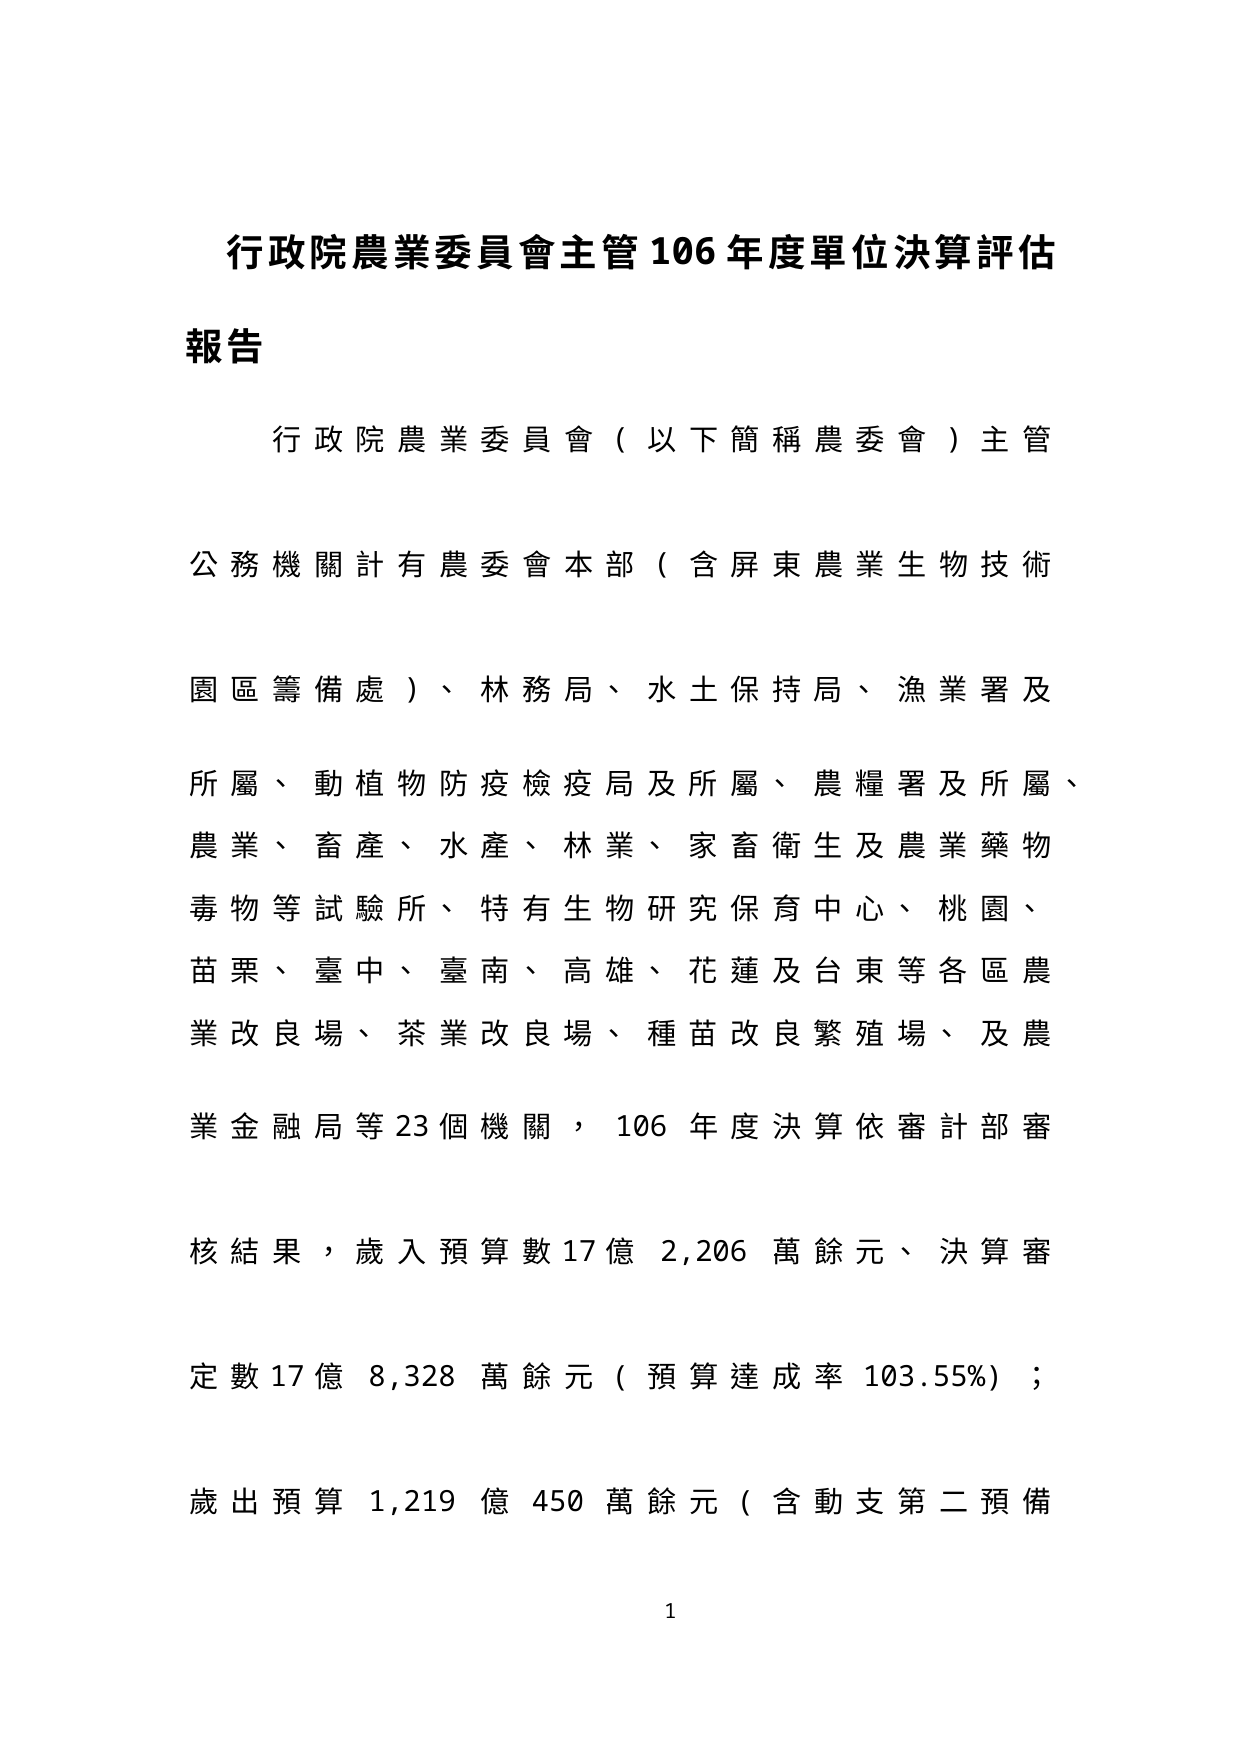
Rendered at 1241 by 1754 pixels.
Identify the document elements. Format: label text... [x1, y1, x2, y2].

text 行政院農業委員會(以下簡稱農委會)主管公務機關計有農委會本部(含屏東農業生物技術園區籌備處)、林務局、水土保持局、漁業署及所屬、動植物防疫檢疫局及所屬、農糧署及所屬、農業、畜產、水產、林業、家畜衛生及農業藥物毒物等試驗所、特有生物研究保育中心、桃園、苗栗、臺中、臺南、高雄、花蓮及台東等各區農業改良場、茶業改良場、種苗改良繁殖場、及農業金融局等23個機關，106年度決算依審計部審核結果，歲入預算數17億2,206萬餘元、決算審定數17億8,328萬餘元(預算達成率103.55%)；歲出預算1,219億450萬餘元(含動支第二預備金27億3,800萬元)、決算審定數1,212億4,376萬餘元(預算執行率99.46%)。謹就農委會主管106年度單位決算評析如下： [183, 365, 1058, 1552]
text 行政院農業委員會主管106年度單位決算評估報告 [183, 177, 1058, 365]
